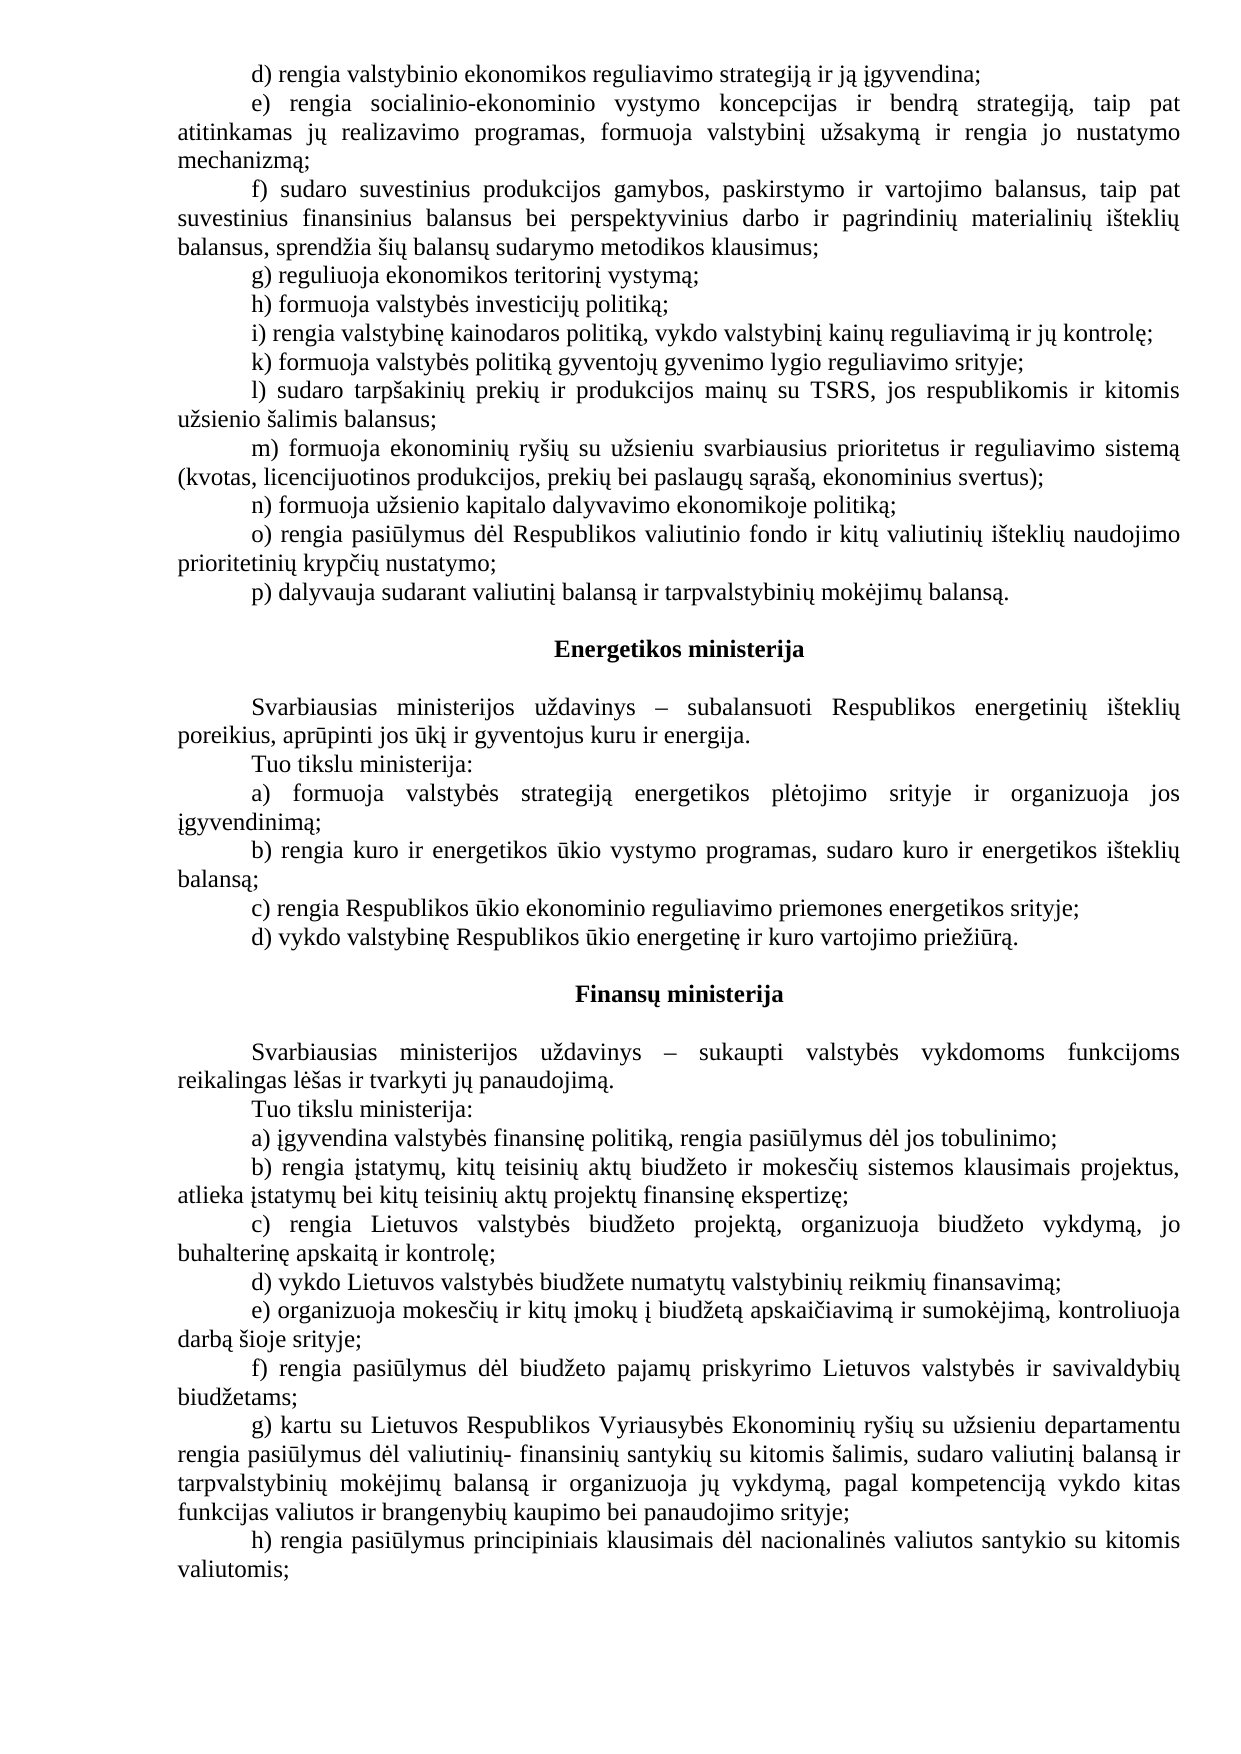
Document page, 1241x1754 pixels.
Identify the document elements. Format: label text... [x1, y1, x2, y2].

text a) įgyvendina valstybės finansinę politiką, rengia pasiūlymus dėl jos tobulinimo; [177, 1123, 1181, 1152]
text d) vykdo valstybinę Respublikos ūkio energetinę ir kuro vartojimo priežiūrą. [177, 922, 1181, 950]
text o) rengia pasiūlymus dėl Respublikos valiutinio fondo ir kitų valiutinių išteklių naudojimo prioritetinių krypčių nustatymo; [177, 519, 1181, 577]
text e) organizuoja mokesčių ir kitų įmokų į biudžetą apskaičiavimą ir sumokėjimą, kontroliuoja darbą šioje srityje; [177, 1295, 1181, 1353]
text g) kartu su Lietuvos Respublikos Vyriausybės Ekonominių ryšių su užsieniu departamentu rengia pasiūlymus dėl valiutinių- finansinių santykių su kitomis šalimis, sudaro valiutinį balansą ir tarpvalstybinių mokėjimų balansą ir organizuoja jų vykdymą, pagal kompetenciją vykdo kitas funkcijas valiutos ir brangenybių kaupimo bei panaudojimo srityje; [177, 1410, 1181, 1525]
text l) sudaro tarpšakinių prekių ir produkcijos mainų su TSRS, jos respublikomis ir kitomis užsienio šalimis balansus; [177, 375, 1181, 433]
text h) formuoja valstybės investicijų politiką; [177, 289, 1181, 318]
text c) rengia Lietuvos valstybės biudžeto projektą, organizuoja biudžeto vykdymą, jo buhalterinę apskaitą ir kontrolę; [177, 1209, 1181, 1267]
text b) rengia kuro ir energetikos ūkio vystymo programas, sudaro kuro ir energetikos išteklių balansą; [177, 835, 1181, 893]
text g) reguliuoja ekonomikos teritorinį vystymą; [177, 260, 1181, 289]
text f) rengia pasiūlymus dėl biudžeto pajamų priskyrimo Lietuvos valstybės ir savivaldybių biudžetams; [177, 1353, 1181, 1410]
text Energetikos ministerija [177, 634, 1181, 663]
text c) rengia Respublikos ūkio ekonominio reguliavimo priemones energetikos srityje; [177, 893, 1181, 922]
text Tuo tikslu ministerija: [177, 1094, 1181, 1123]
text n) formuoja užsienio kapitalo dalyvavimo ekonomikoje politiką; [177, 490, 1181, 519]
text p) dalyvauja sudarant valiutinį balansą ir tarpvalstybinių mokėjimų balansą. [177, 577, 1181, 605]
text d) vykdo Lietuvos valstybės biudžete numatytų valstybinių reikmių finansavimą; [177, 1267, 1181, 1295]
text m) formuoja ekonominių ryšių su užsieniu svarbiausius prioritetus ir reguliavimo sistemą (kvotas, licencijuotinos produkcijos, prekių bei paslaugų sąrašą, ekonominius svertus); [177, 433, 1181, 490]
text e) rengia socialinio-ekonominio vystymo koncepcijas ir bendrą strategiją, taip pat atitinkamas jų realizavimo programas, formuoja valstybinį užsakymą ir rengia jo nustatymo mechanizmą; [177, 88, 1181, 174]
text f) sudaro suvestinius produkcijos gamybos, paskirstymo ir vartojimo balansus, taip pat suvestinius finansinius balansus bei perspektyvinius darbo ir pagrindinių materialinių išteklių balansus, sprendžia šių balansų sudarymo metodikos klausimus; [177, 174, 1181, 260]
text h) rengia pasiūlymus principiniais klausimais dėl nacionalinės valiutos santykio su kitomis valiutomis; [177, 1525, 1181, 1583]
text d) rengia valstybinio ekonomikos reguliavimo strategiją ir ją įgyvendina; [177, 59, 1181, 88]
text Finansų ministerija [177, 979, 1181, 1008]
text Tuo tikslu ministerija: [177, 749, 1181, 778]
text a) formuoja valstybės strategiją energetikos plėtojimo srityje ir organizuoja jos įgyvendinimą; [177, 778, 1181, 835]
text Svarbiausias ministerijos uždavinys – subalansuoti Respublikos energetinių išteklių poreikius, aprūpinti jos ūkį ir gyventojus kuru ir energija. [177, 692, 1181, 749]
text b) rengia įstatymų, kitų teisinių aktų biudžeto ir mokesčių sistemos klausimais projektus, atlieka įstatymų bei kitų teisinių aktų projektų finansinę ekspertizę; [177, 1152, 1181, 1209]
text i) rengia valstybinę kainodaros politiką, vykdo valstybinį kainų reguliavimą ir jų kontrolę; [177, 318, 1181, 347]
text k) formuoja valstybės politiką gyventojų gyvenimo lygio reguliavimo srityje; [177, 347, 1181, 375]
text Svarbiausias ministerijos uždavinys – sukaupti valstybės vykdomoms funkcijoms reikalingas lėšas ir tvarkyti jų panaudojimą. [177, 1037, 1181, 1094]
